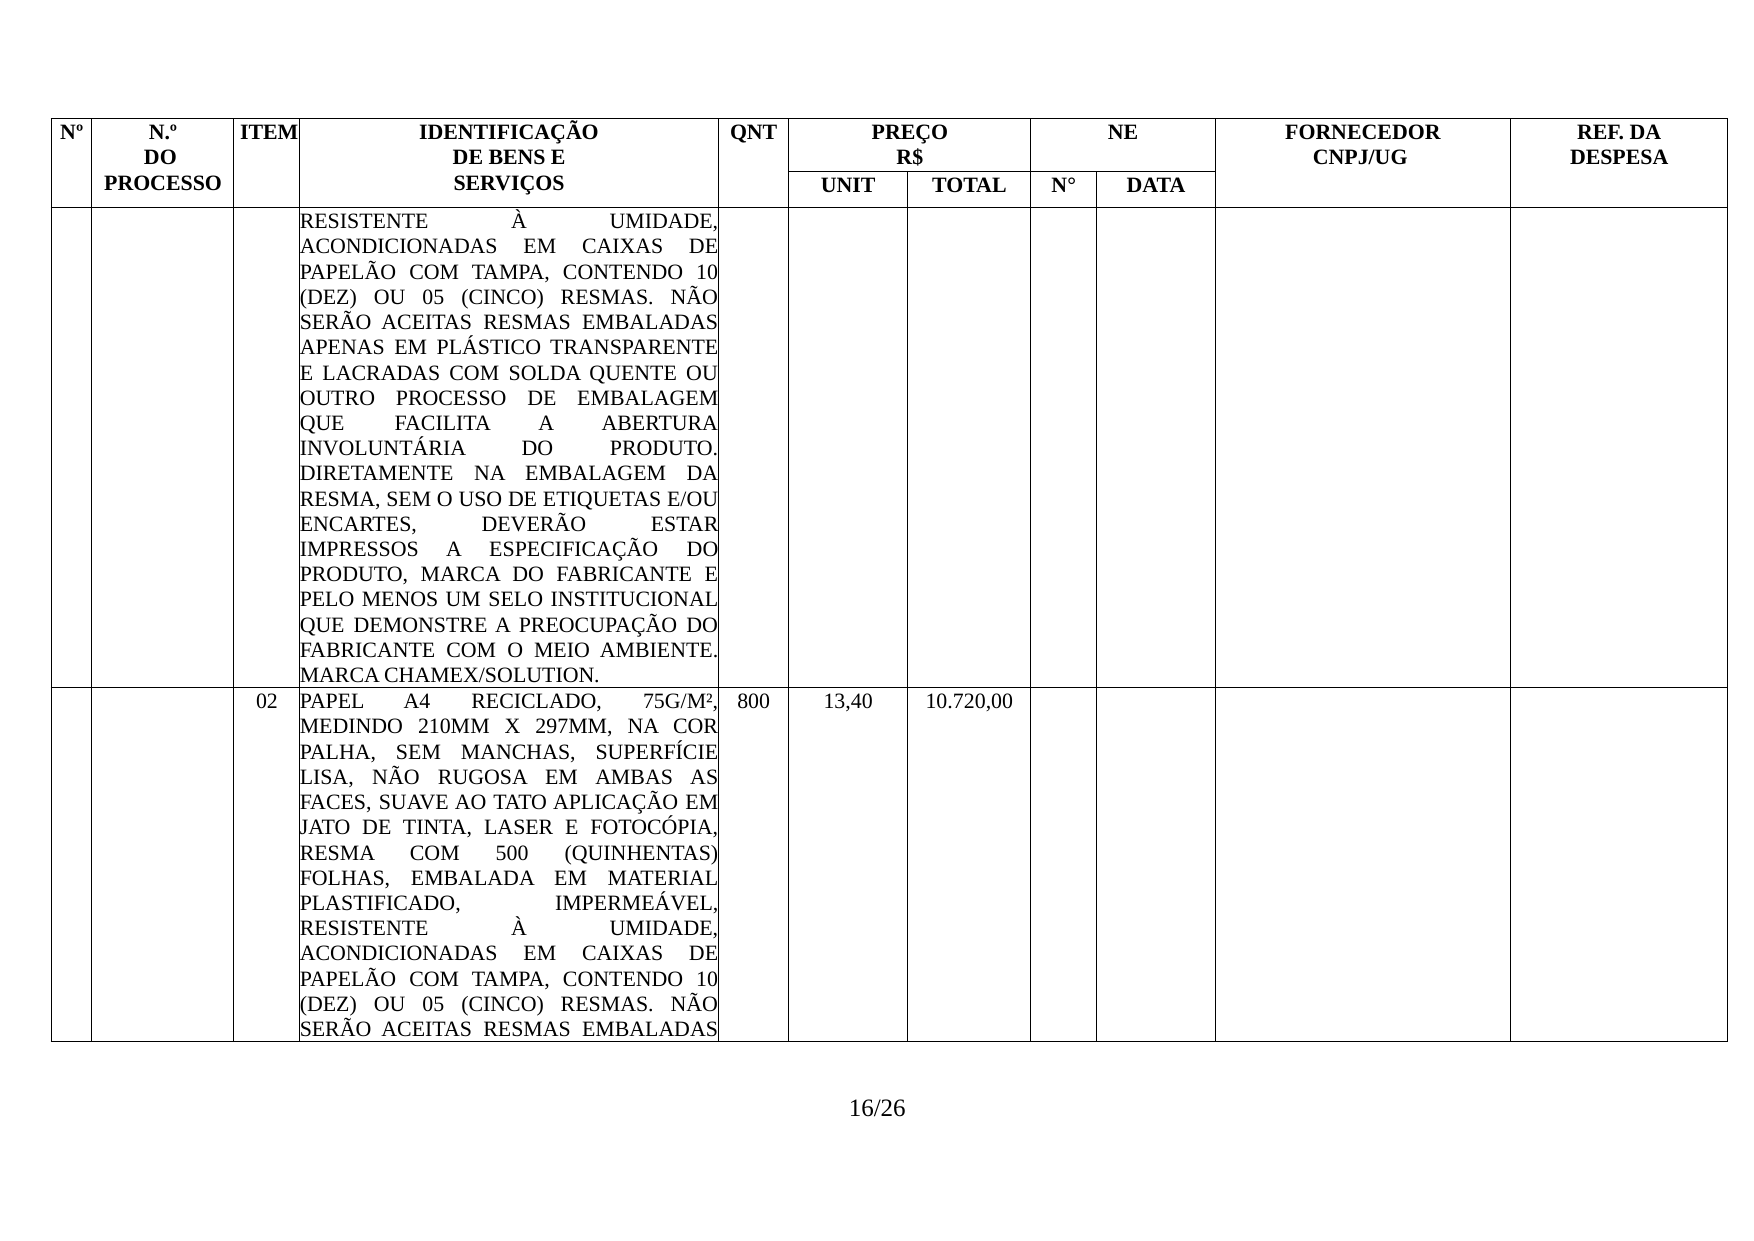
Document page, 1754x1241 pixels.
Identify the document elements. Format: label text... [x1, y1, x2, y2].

table_cell [92, 208, 233, 687]
table_cell PAPEL A4 RECICLADO, 75G/M², MEDINDO 210MM X 297MM, NA COR PALHA, SEM MANCHAS, SUPERFÍCIE LISA, NÃO RUGOSA EM AMBAS AS FACES, SUAVE AO TATO APLICAÇÃO EM JATO DE TINTA, LASER E FOTOCÓPIA, RESMA COM 500 (QUINHENTAS) FOLHAS, EMBALADA EM MATERIAL PLASTIFICADO, IMPERMEÁVEL, RESISTENTE À UMIDADE, ACONDICIONADAS EM CAIXAS DE PAPELÃO COM TAMPA, CONTENDO 10 (DEZ) OU 05 (CINCO) RESMAS. NÃO SERÃO ACEITAS RESMAS EMBALADAS [300, 688, 718, 1041]
table_cell [92, 688, 233, 1041]
table_header NE [1031, 119, 1215, 171]
table_cell [1511, 208, 1727, 687]
table_header PREÇO R$ [789, 119, 1030, 171]
table_cell [1097, 208, 1215, 687]
table_cell [52, 688, 91, 1041]
table_cell 02 [234, 688, 299, 1041]
table_header REF. DA DESPESA [1511, 119, 1727, 207]
table_header ITEM [234, 119, 299, 207]
table_cell [1031, 688, 1096, 1041]
table_header N.º DO PROCESSO [92, 119, 233, 207]
table_cell [234, 208, 299, 687]
table_header IDENTIFICAÇÃO DE BENS E SERVIÇOS [300, 119, 718, 207]
table_cell 10.720,00 [908, 688, 1030, 1041]
table_cell [1216, 208, 1510, 687]
table_cell DATA [1097, 172, 1215, 207]
table_header FORNECEDOR CNPJ/UG [1216, 119, 1510, 207]
table_cell 13,40 [789, 688, 907, 1041]
table_header QNT [719, 119, 788, 207]
table_header Nº [52, 119, 91, 207]
table_cell [1031, 208, 1096, 687]
table_cell 800 [719, 688, 788, 1041]
table_cell [1216, 688, 1510, 1041]
table_cell [1511, 688, 1727, 1041]
table_cell [1097, 688, 1215, 1041]
table_cell RESISTENTE À UMIDADE, ACONDICIONADAS EM CAIXAS DE PAPELÃO COM TAMPA, CONTENDO 10 (DEZ) OU 05 (CINCO) RESMAS. NÃO SERÃO ACEITAS RESMAS EMBALADAS APENAS EM PLÁSTICO TRANSPARENTE E LACRADAS COM SOLDA QUENTE OU OUTRO PROCESSO DE EMBALAGEM QUE FACILITA A ABERTURA INVOLUNTÁRIA DO PRODUTO. DIRETAMENTE NA EMBALAGEM DA RESMA, SEM O USO DE ETIQUETAS E/OU ENCARTES, DEVERÃO ESTAR IMPRESSOS A ESPECIFICAÇÃO DO PRODUTO, MARCA DO FABRICANTE E PELO MENOS UM SELO INSTITUCIONAL QUE DEMONSTRE A PREOCUPAÇÃO DO FABRICANTE COM O MEIO AMBIENTE. MARCA CHAMEX/SOLUTION. [300, 208, 718, 687]
table_cell [908, 208, 1030, 687]
table_cell TOTAL [908, 172, 1030, 207]
table_cell [719, 208, 788, 687]
table_cell [52, 208, 91, 687]
table_cell N° [1031, 172, 1096, 207]
table_cell UNIT [789, 172, 907, 207]
table_cell [789, 208, 907, 687]
